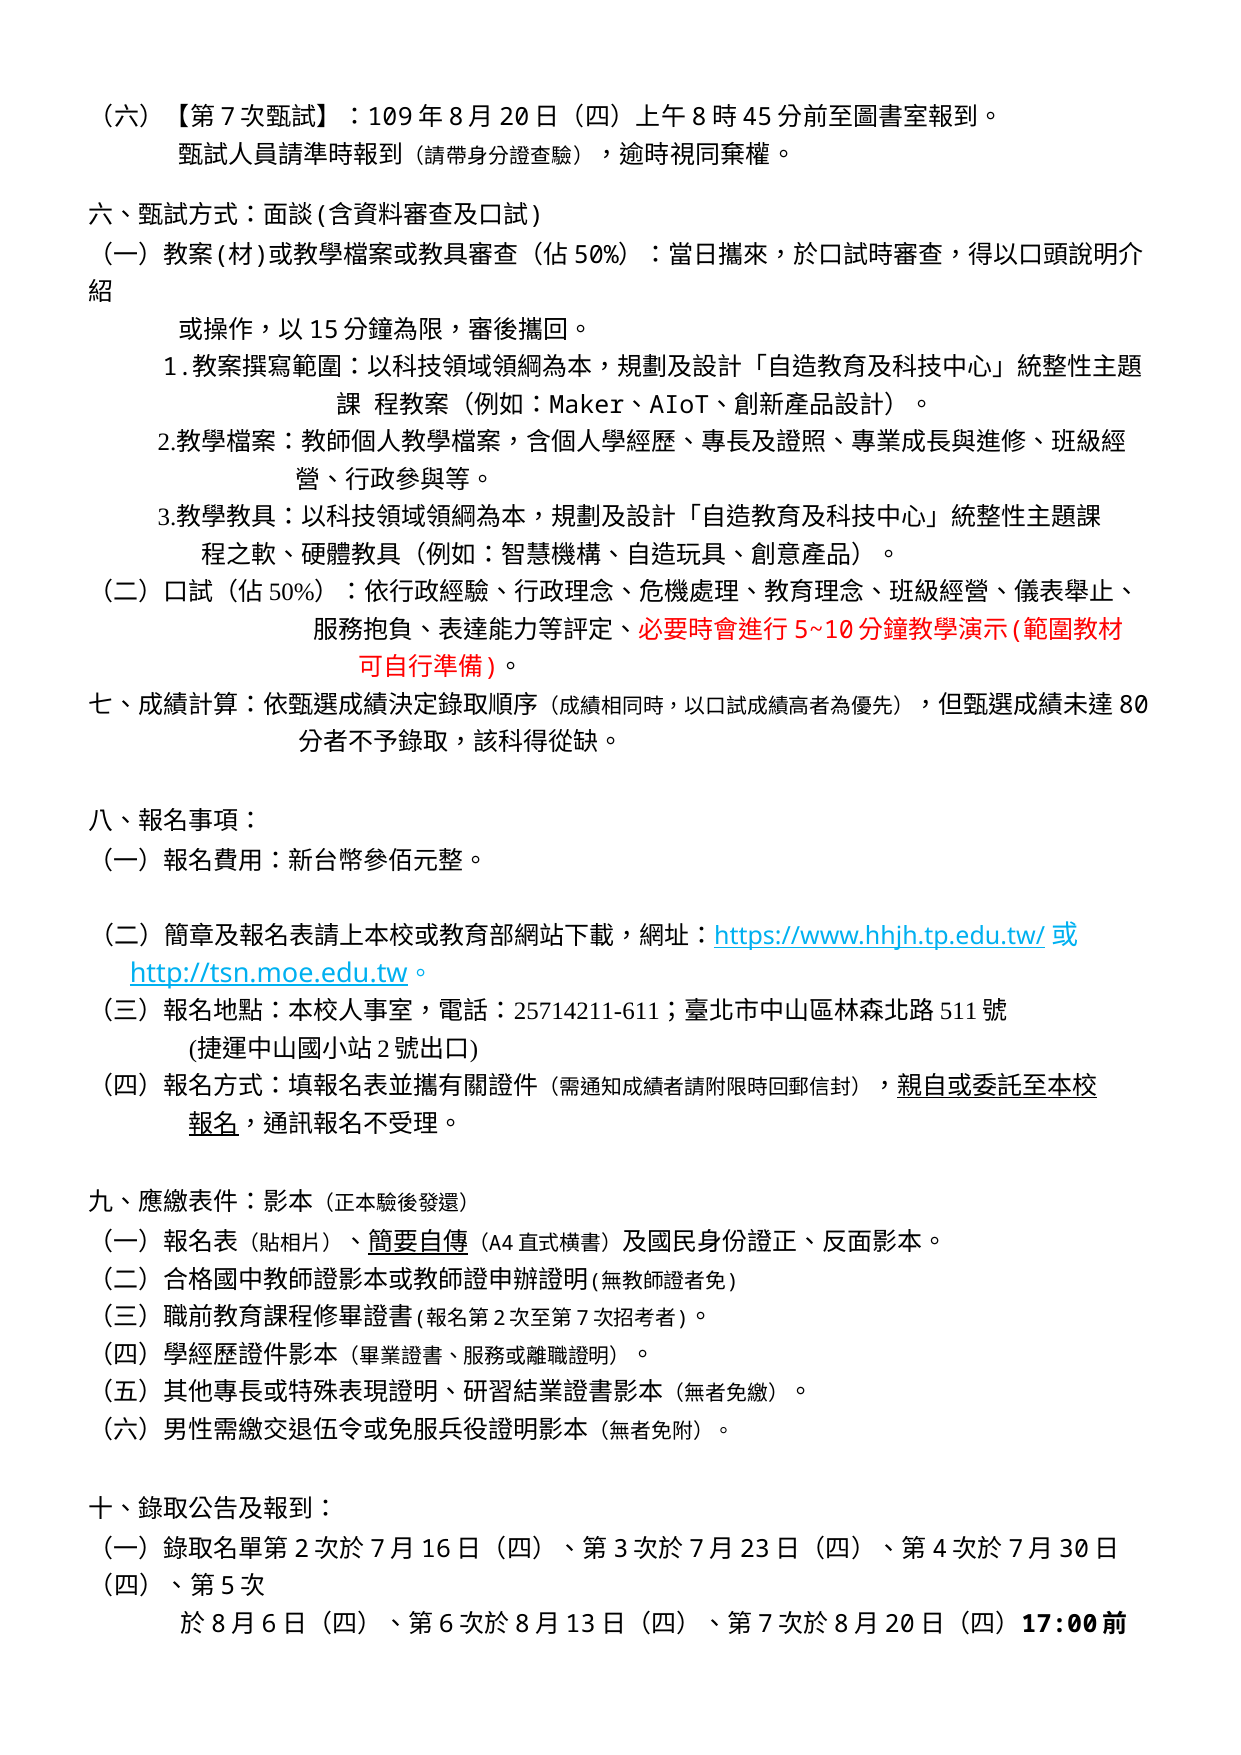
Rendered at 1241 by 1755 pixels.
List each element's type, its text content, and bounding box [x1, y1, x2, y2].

text （一）教案(材)或教學檔案或教具審查（佔50%）：當日攜來，於口試時審查，得以口頭說明介紹 [89, 233, 1152, 308]
text （四）報名方式：填報名表並攜有關證件（需通知成績者請附限時回郵信封），親自或委託至本校 [89, 1064, 1152, 1102]
text 分者不予錄取，該科得從缺。 [89, 721, 1152, 758]
text 2.教學檔案：教師個人教學檔案，含個人學經歷、專長及證照、專業成長與進修、班級經 [89, 421, 1152, 458]
text （一）錄取名單第2次於7月16日（四）、第3次於7月23日（四）、第4次於7月30日（四）、第5次 [89, 1527, 1152, 1602]
text （一）報名表（貼相片）、簡要自傳（A4直式横書）及國民身份證正、反面影本。 [89, 1221, 1152, 1258]
text 報名，通訊報名不受理。 [89, 1102, 1152, 1139]
text 六、甄試方式：面談(含資料審查及口試) [89, 171, 1152, 233]
text （四）學經歷證件影本（畢業證書、服務或離職證明）。 [89, 1333, 1152, 1371]
text （六）【第7次甄試】：109年8月20日（四）上午8時45分前至圖書室報到。 [89, 96, 1152, 133]
text （三）報名地點：本校人事室，電話：25714211-611；臺北市中山區林森北路511號 [89, 989, 1152, 1027]
text 服務抱負、表達能力等評定、必要時會進行5~10分鐘教學演示(範圍教材 可自行準備)。 [39, 608, 1152, 683]
text 1.教案撰寫範圍：以科技領域領綱為本，規劃及設計「自造教育及科技中心」統整性主題課 程教案（例如：Maker、AIoT、創新產品設計）。 [162, 346, 1152, 421]
text 九、應繳表件：影本（正本驗後發還） [89, 1158, 1152, 1221]
text (捷運中山國小站2號出口) [89, 1027, 1152, 1064]
text 營、行政參與等。 [89, 458, 1152, 496]
text （二）簡章及報名表請上本校或教育部網站下載，網址：https://www.hhjh.tp.edu.tw/ 或 [89, 914, 1152, 952]
text （五）其他專長或特殊表現證明、研習結業證書影本（無者免繳）。 [89, 1371, 1152, 1408]
text （二）合格國中教師證影本或教師證申辦證明(無教師證者免) [89, 1258, 1152, 1296]
text 十、錄取公告及報到： [89, 1464, 1152, 1527]
text 七、成績計算：依甄選成績決定錄取順序（成績相同時，以口試成績高者為優先），但甄選成績未達80 [89, 683, 1152, 721]
text 程之軟、硬體教具（例如：智慧機構、自造玩具、創意產品）。 [89, 533, 1152, 571]
text 甄試人員請準時報到（請帶身分證查驗），逾時視同棄權。 [89, 133, 1152, 171]
text 或操作，以15分鐘為限，審後攜回。 [89, 308, 1152, 346]
text 3.教學教具：以科技領域領綱為本，規劃及設計「自造教育及科技中心」統整性主題課 [89, 496, 1152, 533]
text （三）職前教育課程修畢證書(報名第2次至第7次招考者)。 [89, 1296, 1152, 1333]
text 於8月6日（四）、第6次於8月13日（四）、第7次於8月20日（四）17:00前 [89, 1602, 1152, 1639]
text 八、報名事項： [89, 777, 1152, 839]
text （六）男性需繳交退伍令或免服兵役證明影本（無者免附）。 [89, 1408, 1152, 1446]
text http://tsn.moe.edu.tw。 [89, 952, 1152, 989]
text （二）口試（佔50%）：依行政經驗、行政理念、危機處理、教育理念、班級經營、儀表舉止、 [89, 571, 1152, 608]
text （一）報名費用：新台幣參佰元整。 [89, 839, 1152, 877]
